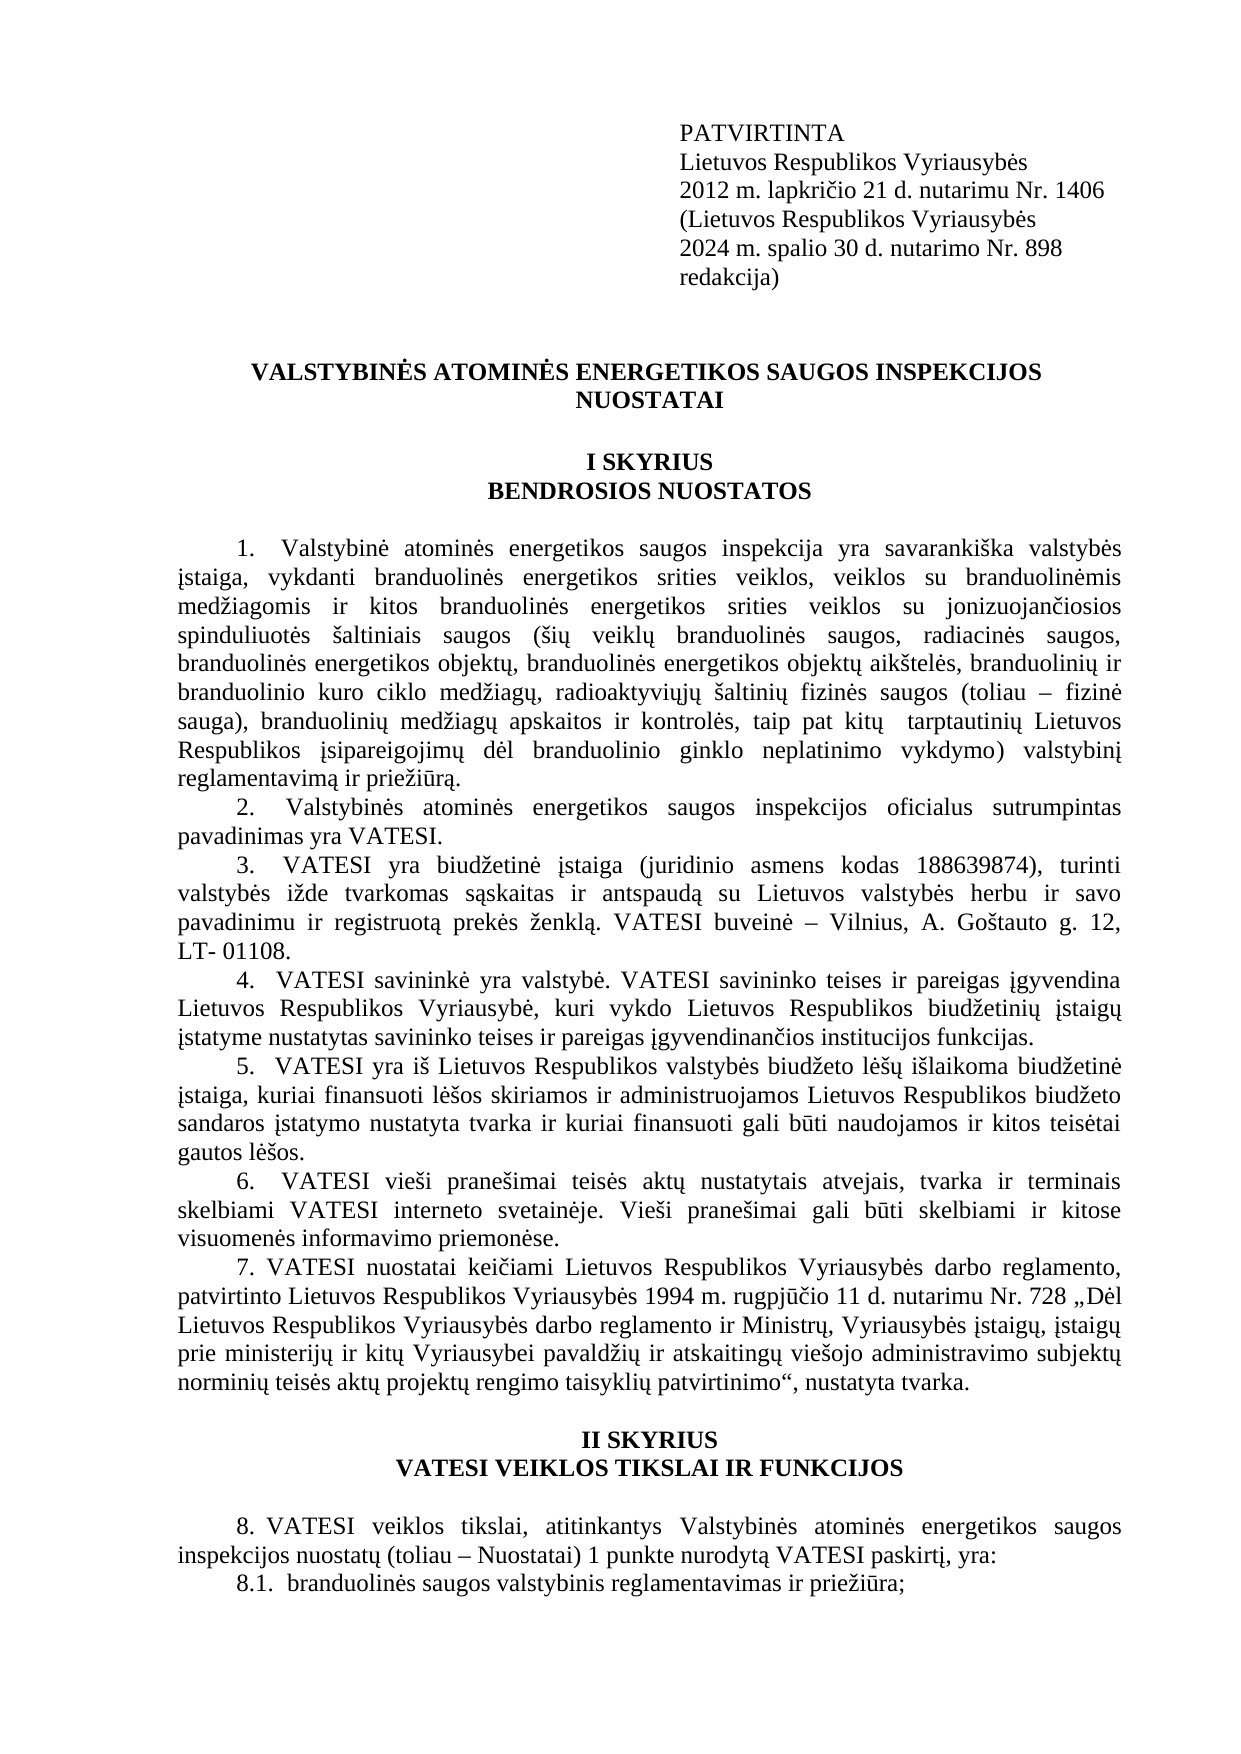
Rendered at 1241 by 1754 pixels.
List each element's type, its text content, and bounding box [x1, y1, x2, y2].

text 2024 m. spalio 30 d. nutarimo Nr. 898 [679, 233, 1122, 262]
text 1. Valstybinė atominės energetikos saugos inspekcija yra savarankiška valstybės įstaiga, vykdanti branduolinės energetikos srities veiklos, veiklos su branduolinėmis medžiagomis ir kitos branduolinės energetikos srities veiklos su jonizuojančiosios spinduliuotės šaltiniais saugos (šių veiklų branduolinės saugos, radiacinės saugos, branduolinės energetikos objektų, branduolinės energetikos objektų aikštelės, branduolinių ir branduolinio kuro ciklo medžiagų, radioaktyviųjų šaltinių fizinės saugos (toliau – fizinė sauga), branduolinių medžiagų apskaitos ir kontrolės, taip pat kitų tarptautinių Lietuvos Respublikos įsipareigojimų dėl branduolinio ginklo neplatinimo vykdymo) valstybinį reglamentavimą ir priežiūrą. [177, 533, 1122, 792]
text 8.1. branduolinės saugos valstybinis reglamentavimas ir priežiūra; [177, 1568, 1122, 1597]
text 4. VATESI savininkė yra valstybė. VATESI savininko teises ir pareigas įgyvendina Lietuvos Respublikos Vyriausybė, kuri vykdo Lietuvos Respublikos biudžetinių įstaigų įstatyme nustatytas savininko teises ir pareigas įgyvendinančios institucijos funkcijas. [177, 965, 1122, 1051]
text PATVIRTINTA [679, 118, 1122, 147]
text II SKYRIUS [177, 1425, 1122, 1453]
text VALSTYBINĖS ATOMINĖS ENERGETIKOS SAUGOS INSPEKCIJOS [177, 357, 1122, 385]
text 7. VATESI nuostatai keičiami Lietuvos Respublikos Vyriausybės darbo reglamento, patvirtinto Lietuvos Respublikos Vyriausybės 1994 m. rugpjūčio 11 d. nutarimu Nr. 728 „Dėl Lietuvos Respublikos Vyriausybės darbo reglamento ir Ministrų, Vyriausybės įstaigų, įstaigų prie ministerijų ir kitų Vyriausybei pavaldžių ir atskaitingų viešojo administravimo subjektų norminių teisės aktų projektų rengimo taisyklių patvirtinimo“, nustatyta tvarka. [177, 1252, 1122, 1396]
text VATESI VEIKLOS TIKSLAI IR FUNKCIJOS [177, 1453, 1122, 1482]
text 2. Valstybinės atominės energetikos saugos inspekcijos oficialus sutrumpintas pavadinimas yra VATESI. [177, 792, 1122, 850]
text 8. VATESI veiklos tikslai, atitinkantys Valstybinės atominės energetikos saugos inspekcijos nuostatų (toliau – Nuostatai) 1 punkte nurodytą VATESI paskirtį, yra: [177, 1511, 1122, 1568]
text I SKYRIUS [177, 447, 1122, 476]
text BENDROSIOS NUOSTATOS [177, 476, 1122, 505]
text 6. VATESI vieši pranešimai teisės aktų nustatytais atvejais, tvarka ir terminais skelbiami VATESI interneto svetainėje. Vieši pranešimai gali būti skelbiami ir kitose visuomenės informavimo priemonėse. [177, 1166, 1122, 1252]
text (Lietuvos Respublikos Vyriausybės [679, 204, 1122, 233]
text 3. VATESI yra biudžetinė įstaiga (juridinio asmens kodas 188639874), turinti valstybės ižde tvarkomas sąskaitas ir antspaudą su Lietuvos valstybės herbu ir savo pavadinimu ir registruotą prekės ženklą. VATESI buveinė – Vilnius, A. Goštauto g. 12, LT- 01108. [177, 850, 1122, 965]
text 2012 m. lapkričio 21 d. nutarimu Nr. 1406 [679, 176, 1122, 204]
text NUOSTATAI [177, 385, 1122, 414]
text Lietuvos Respublikos Vyriausybės [679, 147, 1122, 176]
text redakcija) [679, 262, 1122, 291]
text 5. VATESI yra iš Lietuvos Respublikos valstybės biudžeto lėšų išlaikoma biudžetinė įstaiga, kuriai finansuoti lėšos skiriamos ir administruojamos Lietuvos Respublikos biudžeto sandaros įstatymo nustatyta tvarka ir kuriai finansuoti gali būti naudojamos ir kitos teisėtai gautos lėšos. [177, 1051, 1122, 1166]
